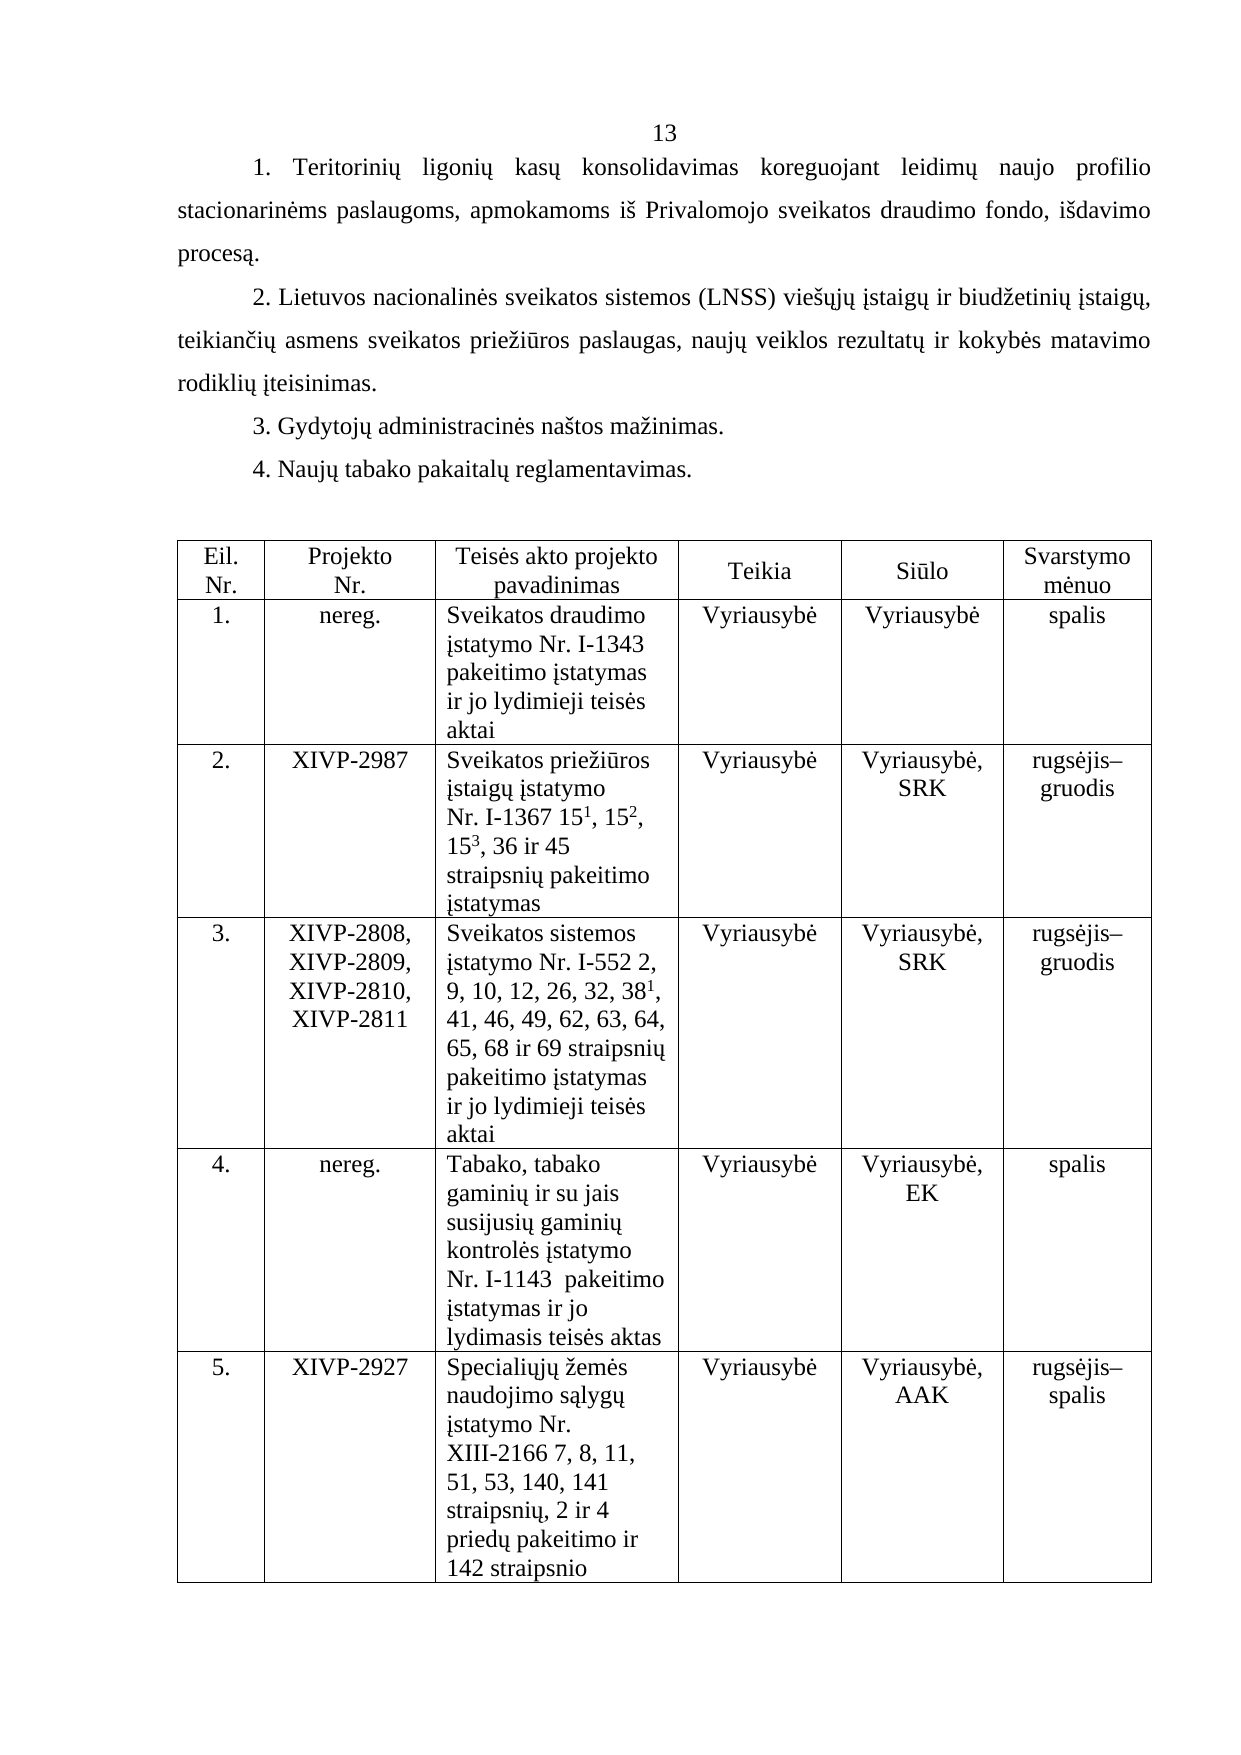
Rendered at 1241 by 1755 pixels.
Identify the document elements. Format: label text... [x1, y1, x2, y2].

table_cell 5. [178, 1352, 264, 1582]
text 4. Naujų tabako pakaitalų reglamentavimas. [177, 454, 1152, 483]
table_cell spalis [1004, 600, 1151, 744]
table_cell 4. [178, 1149, 264, 1351]
table_cell Vyriausybė, SRK [842, 745, 1003, 917]
table_cell nereg. [265, 1149, 435, 1351]
table_header Teikia [679, 541, 841, 599]
table_cell XIVP-2987 [265, 745, 435, 917]
table_header Siūlo [842, 541, 1003, 599]
table_cell Vyriausybė, AAK [842, 1352, 1003, 1582]
table_cell Vyriausybė [679, 745, 841, 917]
table_cell Vyriausybė, SRK [842, 918, 1003, 1148]
table_cell Vyriausybė [679, 600, 841, 744]
table_cell 3. [178, 918, 264, 1148]
table_header Teisės akto projekto pavadinimas [436, 541, 678, 599]
table_cell 1. [178, 600, 264, 744]
table_cell Vyriausybė [679, 1149, 841, 1351]
table_header Svarstymo mėnuo [1004, 541, 1151, 599]
table_cell XIVP-2808, XIVP-2809, XIVP-2810, XIVP-2811 [265, 918, 435, 1148]
table_cell Vyriausybė [679, 918, 841, 1148]
table_cell 2. [178, 745, 264, 917]
table_cell XIVP-2927 [265, 1352, 435, 1582]
table_cell Sveikatos draudimo įstatymo Nr. I-1343 pakeitimo įstatymas ir jo lydimieji teisės aktai [436, 600, 678, 744]
table_cell Vyriausybė [679, 1352, 841, 1582]
table_cell Vyriausybė [842, 600, 1003, 744]
table_cell spalis [1004, 1149, 1151, 1351]
text 3. Gydytojų administracinės naštos mažinimas. [177, 411, 1152, 440]
table_cell Vyriausybė, EK [842, 1149, 1003, 1351]
table_header Eil. Nr. [178, 541, 264, 599]
text 1. Teritorinių ligonių kasų konsolidavimas koreguojant leidimų naujo profilio stacionarinėms paslaugoms, apmokamoms iš Privalomojo sveikatos draudimo fondo, išdavimo procesą. [177, 152, 1152, 267]
table_cell rugsėjis–gruodis [1004, 745, 1151, 917]
table_cell nereg. [265, 600, 435, 744]
table_cell Tabako, tabako gaminių ir su jais susijusių gaminių kontrolės įstatymo Nr. I-1143 pakeitimo įstatymas ir jo lydimasis teisės aktas [436, 1149, 678, 1351]
table_cell Specialiųjų žemės naudojimo sąlygų įstatymo Nr. XIII-2166 7, 8, 11, 51, 53, 140, 141 straipsnių, 2 ir 4 priedų pakeitimo ir 142 straipsnio [436, 1352, 678, 1582]
table_cell Sveikatos sistemos įstatymo Nr. I-552 2, 9, 10, 12, 26, 32, 381, 41, 46, 49, 62, 63, 64, 65, 68 ir 69 straipsnių pakeitimo įstatymas ir jo lydimieji teisės aktai [436, 918, 678, 1148]
table_cell Sveikatos priežiūros įstaigų įstatymo Nr. I-1367 151, 152, 153, 36 ir 45 straipsnių pakeitimo įstatymas [436, 745, 678, 917]
table_cell rugsėjis–spalis [1004, 1352, 1151, 1582]
table_header Projekto Nr. [265, 541, 435, 599]
text 2. Lietuvos nacionalinės sveikatos sistemos (LNSS) viešųjų įstaigų ir biudžetinių įstaigų, teikiančių asmens sveikatos priežiūros paslaugas, naujų veiklos rezultatų ir kokybės matavimo rodiklių įteisinimas. [177, 282, 1152, 397]
table_cell rugsėjis–gruodis [1004, 918, 1151, 1148]
